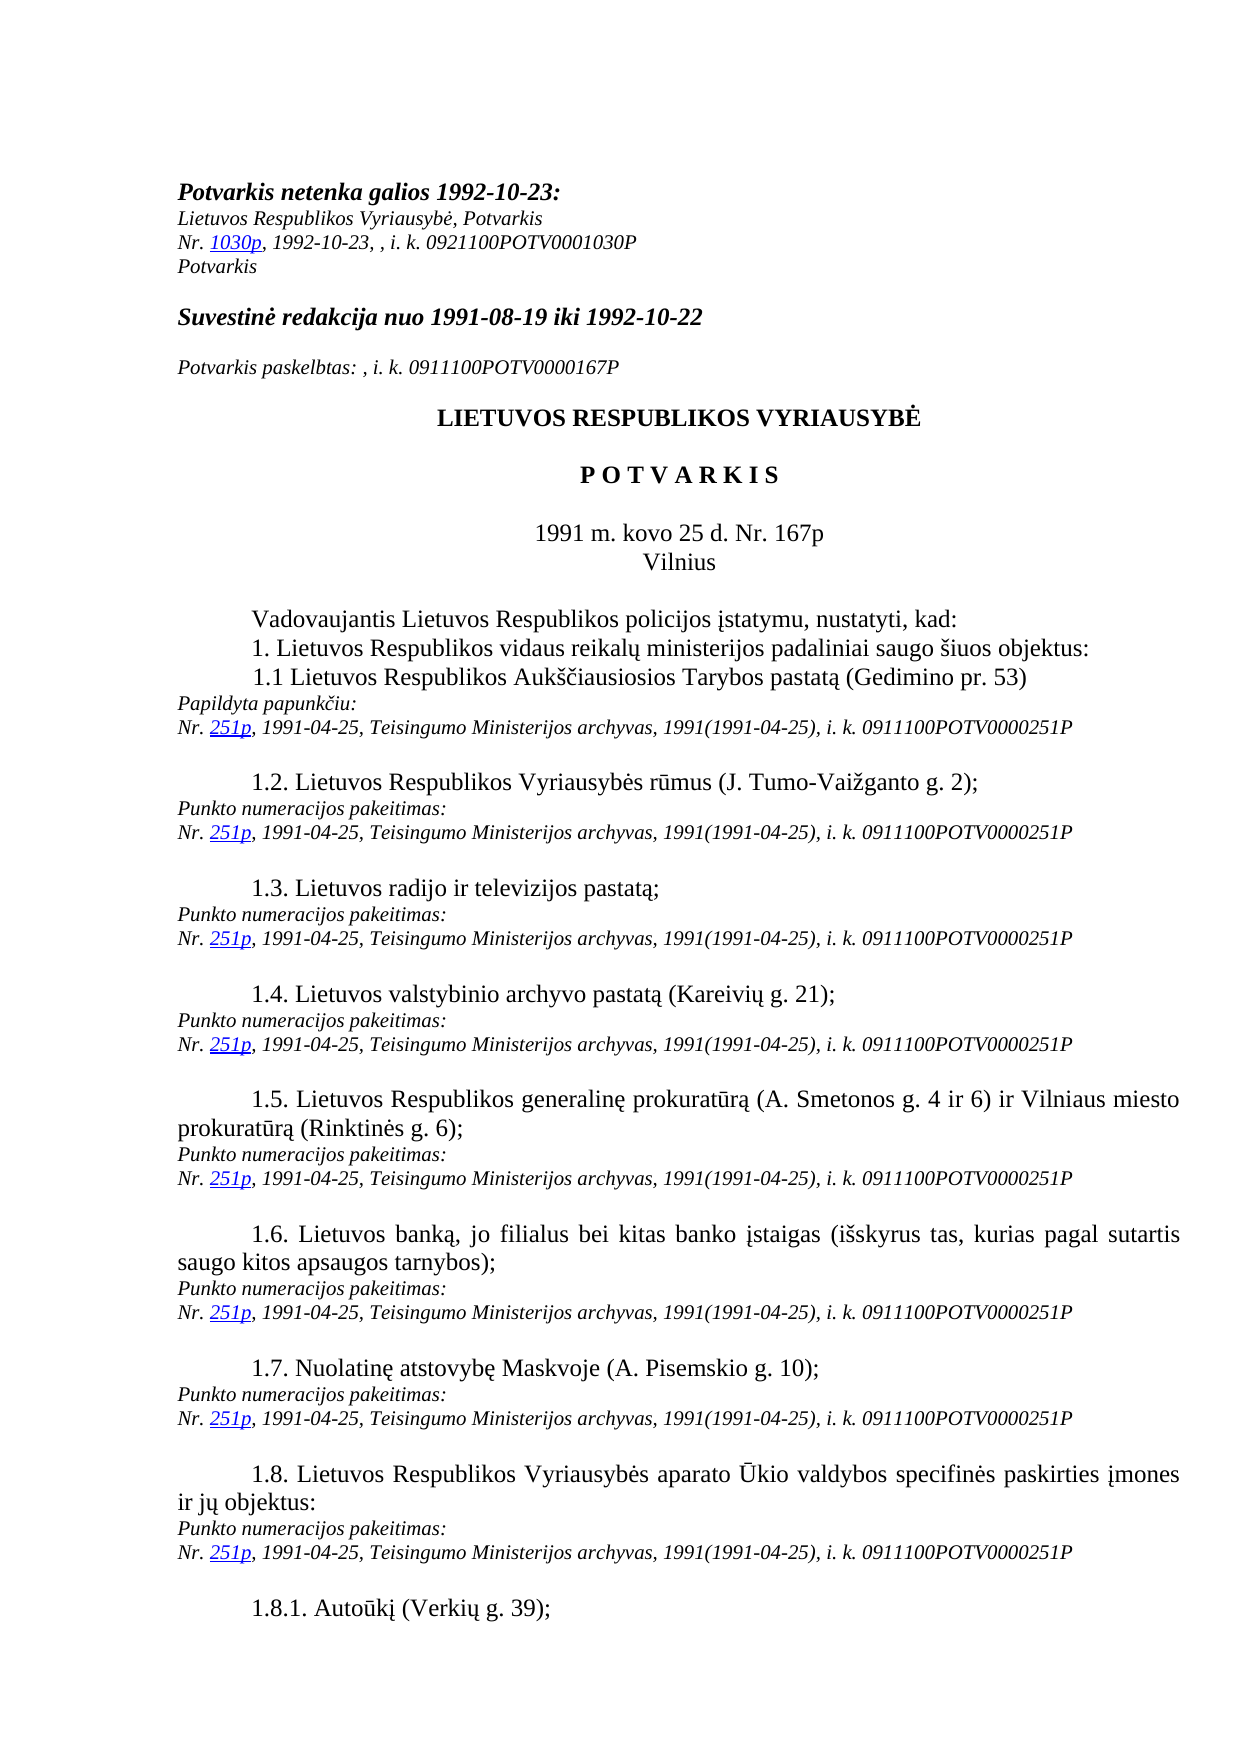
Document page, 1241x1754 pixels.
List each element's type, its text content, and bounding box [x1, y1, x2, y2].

text 1991 m. kovo 25 d. Nr. 167p [177, 518, 1181, 547]
text Nr. 251p, 1991-04-25, Teisingumo Ministerijos archyvas, 1991(1991-04-25), i. k. 0911100POTV0000251P [177, 715, 1181, 739]
text Vilnius [177, 547, 1181, 576]
text Nr. 251p, 1991-04-25, Teisingumo Ministerijos archyvas, 1991(1991-04-25), i. k. 0911100POTV0000251P [177, 1300, 1181, 1324]
text Papildyta papunkčiu: [177, 691, 1181, 715]
text 1.4. Lietuvos valstybinio archyvo pastatą (Kareivių g. 21); [177, 979, 1181, 1007]
text Vadovaujantis Lietuvos Respublikos policijos įstatymu, nustatyti, kad: [177, 604, 1181, 633]
text Punkto numeracijos pakeitimas: [177, 796, 1181, 820]
text 1.5. Lietuvos Respublikos generalinę prokuratūrą (A. Smetonos g. 4 ir 6) ir Vilniaus miesto prokuratūrą (Rinktinės g. 6); [177, 1084, 1181, 1142]
text Punkto numeracijos pakeitimas: [177, 1276, 1181, 1300]
text Punkto numeracijos pakeitimas: [177, 1007, 1181, 1032]
text 1.2. Lietuvos Respublikos Vyriausybės rūmus (J. Tumo-Vaižganto g. 2); [177, 767, 1181, 796]
text Suvestinė redakcija nuo 1991-08-19 iki 1992-10-22 [177, 302, 1181, 331]
text Nr. 251p, 1991-04-25, Teisingumo Ministerijos archyvas, 1991(1991-04-25), i. k. 0911100POTV0000251P [177, 1406, 1181, 1430]
text 1.6. Lietuvos banką, jo filialus bei kitas banko įstaigas (išskyrus tas, kurias pagal sutartis saugo kitos apsaugos tarnybos); [177, 1219, 1181, 1276]
text Nr. 251p, 1991-04-25, Teisingumo Ministerijos archyvas, 1991(1991-04-25), i. k. 0911100POTV0000251P [177, 1032, 1181, 1056]
text Nr. 251p, 1991-04-25, Teisingumo Ministerijos archyvas, 1991(1991-04-25), i. k. 0911100POTV0000251P [177, 820, 1181, 844]
text Lietuvos Respublikos Vyriausybė, Potvarkis [177, 206, 1181, 230]
text 1.3. Lietuvos radijo ir televizijos pastatą; [177, 873, 1181, 902]
text Nr. 1030p, 1992-10-23, , i. k. 0921100POTV0001030P [177, 230, 1181, 254]
text 1. Lietuvos Respublikos vidaus reikalų ministerijos padaliniai saugo šiuos objektus: [177, 633, 1181, 662]
text LIETUVOS RESPUBLIKOS VYRIAUSYBĖ [177, 403, 1181, 432]
text Punkto numeracijos pakeitimas: [177, 902, 1181, 926]
text Nr. 251p, 1991-04-25, Teisingumo Ministerijos archyvas, 1991(1991-04-25), i. k. 0911100POTV0000251P [177, 1540, 1181, 1564]
text Punkto numeracijos pakeitimas: [177, 1142, 1181, 1166]
text Nr. 251p, 1991-04-25, Teisingumo Ministerijos archyvas, 1991(1991-04-25), i. k. 0911100POTV0000251P [177, 1166, 1181, 1190]
text P O T V A R K I S [177, 461, 1181, 489]
text Potvarkis [177, 254, 1181, 278]
text Punkto numeracijos pakeitimas: [177, 1516, 1181, 1540]
text 1.1 Lietuvos Respublikos Aukščiausiosios Tarybos pastatą (Gedimino pr. 53) [177, 662, 1181, 691]
text Potvarkis netenka galios 1992-10-23: [177, 177, 1181, 206]
text Potvarkis paskelbtas: , i. k. 0911100POTV0000167P [177, 355, 1181, 379]
text Nr. 251p, 1991-04-25, Teisingumo Ministerijos archyvas, 1991(1991-04-25), i. k. 0911100POTV0000251P [177, 926, 1181, 950]
text 1.8.1. Autoūkį (Verkių g. 39); [177, 1593, 1181, 1622]
text 1.7. Nuolatinę atstovybę Maskvoje (A. Pisemskio g. 10); [177, 1353, 1181, 1382]
text Punkto numeracijos pakeitimas: [177, 1382, 1181, 1406]
text 1.8. Lietuvos Respublikos Vyriausybės aparato Ūkio valdybos specifinės paskirties įmones ir jų objektus: [177, 1459, 1181, 1516]
